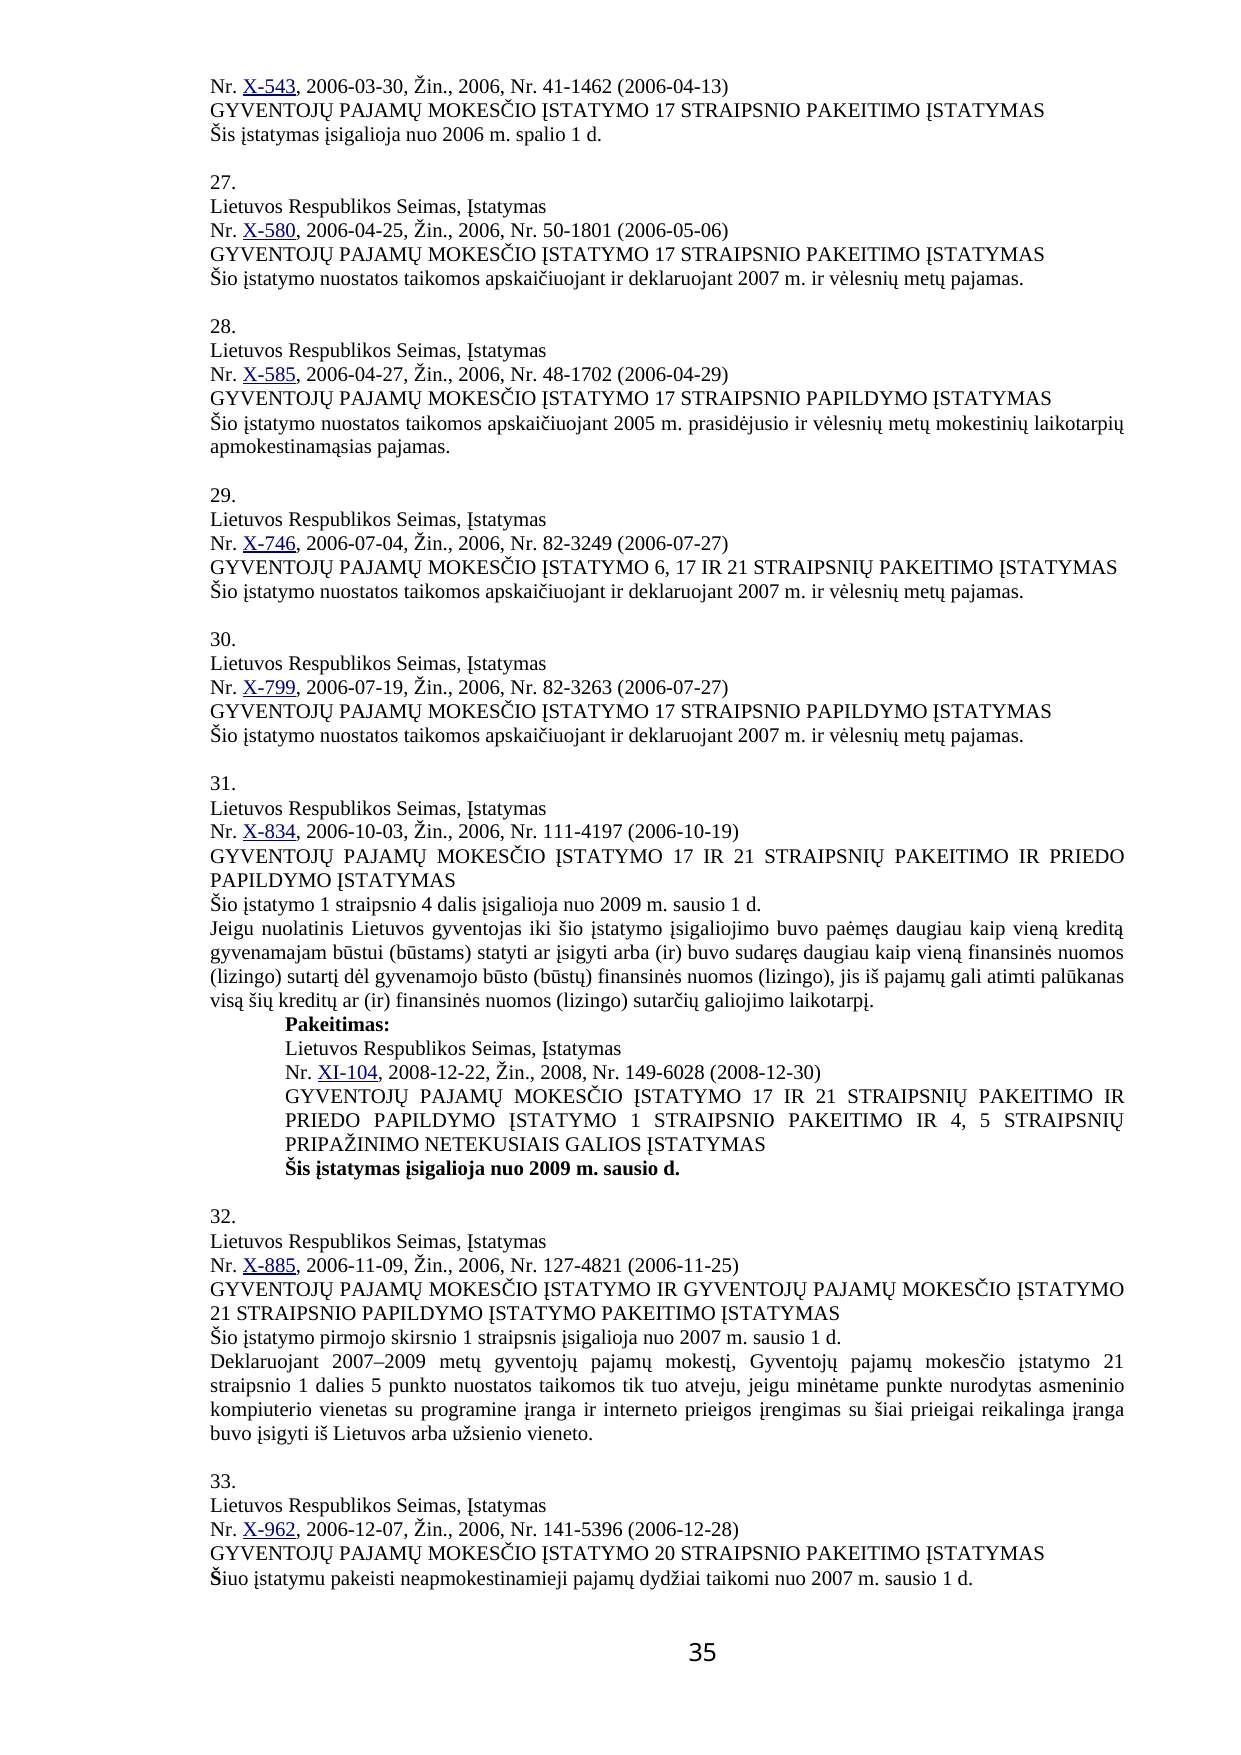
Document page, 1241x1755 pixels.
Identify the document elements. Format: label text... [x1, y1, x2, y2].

text Lietuvos Respublikos Seimas, Įstatymas [210, 507, 1126, 531]
text Jeigu nuolatinis Lietuvos gyventojas iki šio įstatymo įsigaliojimo buvo paėmęs daugiau kaip vieną kreditą gyvenamajam būstui (būstams) statyti ar įsigyti arba (ir) buvo sudaręs daugiau kaip vieną finansinės nuomos (lizingo) sutartį dėl gyvenamojo būsto (būstų) finansinės nuomos (lizingo), jis iš pajamų gali atimti palūkanas visą šių kreditų ar (ir) finansinės nuomos (lizingo) sutarčių galiojimo laikotarpį. [210, 916, 1126, 1012]
text Šio įstatymo pirmojo skirsnio 1 straipsnis įsigalioja nuo 2007 m. sausio 1 d. [210, 1325, 1126, 1349]
text Šiuo įstatymu pakeisti neapmokestinamieji pajamų dydžiai taikomi nuo 2007 m. sausio 1 d. [210, 1565, 1126, 1589]
text GYVENTOJŲ PAJAMŲ MOKESČIO ĮSTATYMO 20 STRAIPSNIO PAKEITIMO ĮSTATYMAS [210, 1541, 1126, 1565]
text Šis įstatymas įsigalioja nuo 2006 m. spalio 1 d. [210, 122, 1126, 146]
text GYVENTOJŲ PAJAMŲ MOKESČIO ĮSTATYMO 17 IR 21 STRAIPSNIŲ PAKEITIMO IR PRIEDO PAPILDYMO ĮSTATYMO 1 STRAIPSNIO PAKEITIMO IR 4, 5 STRAIPSNIŲ PRIPAŽINIMO NETEKUSIAIS GALIOS ĮSTATYMAS [285, 1084, 1126, 1156]
text 27. [210, 170, 1126, 194]
text 32. [210, 1204, 1126, 1228]
text Šio įstatymo 1 straipsnio 4 dalis įsigalioja nuo 2009 m. sausio 1 d. [210, 892, 1126, 916]
text GYVENTOJŲ PAJAMŲ MOKESČIO ĮSTATYMO 17 STRAIPSNIO PAPILDYMO ĮSTATYMAS [210, 386, 1126, 410]
text 30. [210, 627, 1126, 651]
text Lietuvos Respublikos Seimas, Įstatymas [210, 338, 1126, 362]
text Lietuvos Respublikos Seimas, Įstatymas [285, 1036, 1126, 1060]
text Pakeitimas: [210, 1012, 1126, 1036]
text Lietuvos Respublikos Seimas, Įstatymas [210, 194, 1126, 218]
text Šio įstatymo nuostatos taikomos apskaičiuojant ir deklaruojant 2007 m. ir vėlesnių metų pajamas. [210, 723, 1126, 747]
text Nr. X-543, 2006-03-30, Žin., 2006, Nr. 41-1462 (2006-04-13) [210, 73, 1126, 98]
text Nr. X-962, 2006-12-07, Žin., 2006, Nr. 141-5396 (2006-12-28) [210, 1517, 1126, 1541]
text Šio įstatymo nuostatos taikomos apskaičiuojant ir deklaruojant 2007 m. ir vėlesnių metų pajamas. [210, 266, 1126, 290]
text Nr. X-834, 2006-10-03, Žin., 2006, Nr. 111-4197 (2006-10-19) [210, 819, 1126, 843]
text Šio įstatymo nuostatos taikomos apskaičiuojant ir deklaruojant 2007 m. ir vėlesnių metų pajamas. [210, 579, 1126, 603]
text 33. [210, 1469, 1126, 1493]
text 31. [210, 771, 1126, 795]
text Lietuvos Respublikos Seimas, Įstatymas [210, 1493, 1126, 1517]
text Nr. X-746, 2006-07-04, Žin., 2006, Nr. 82-3249 (2006-07-27) [210, 531, 1126, 555]
text Lietuvos Respublikos Seimas, Įstatymas [210, 1228, 1126, 1253]
text GYVENTOJŲ PAJAMŲ MOKESČIO ĮSTATYMO 17 IR 21 STRAIPSNIŲ PAKEITIMO IR PRIEDO PAPILDYMO ĮSTATYMAS [210, 843, 1126, 892]
text GYVENTOJŲ PAJAMŲ MOKESČIO ĮSTATYMO 17 STRAIPSNIO PAKEITIMO ĮSTATYMAS [210, 98, 1126, 122]
text Nr. X-885, 2006-11-09, Žin., 2006, Nr. 127-4821 (2006-11-25) [210, 1253, 1126, 1277]
text Nr. X-580, 2006-04-25, Žin., 2006, Nr. 50-1801 (2006-05-06) [210, 218, 1126, 242]
text Šis įstatymas įsigalioja nuo 2009 m. sausio d. [285, 1156, 1126, 1180]
text GYVENTOJŲ PAJAMŲ MOKESČIO ĮSTATYMO 6, 17 IR 21 STRAIPSNIŲ PAKEITIMO ĮSTATYMAS [210, 555, 1126, 579]
text GYVENTOJŲ PAJAMŲ MOKESČIO ĮSTATYMO 17 STRAIPSNIO PAPILDYMO ĮSTATYMAS [210, 699, 1126, 723]
text Nr. X-585, 2006-04-27, Žin., 2006, Nr. 48-1702 (2006-04-29) [210, 362, 1126, 386]
text Lietuvos Respublikos Seimas, Įstatymas [210, 651, 1126, 675]
text Nr. X-799, 2006-07-19, Žin., 2006, Nr. 82-3263 (2006-07-27) [210, 675, 1126, 699]
text GYVENTOJŲ PAJAMŲ MOKESČIO ĮSTATYMO IR GYVENTOJŲ PAJAMŲ MOKESČIO ĮSTATYMO 21 STRAIPSNIO PAPILDYMO ĮSTATYMO PAKEITIMO ĮSTATYMAS [210, 1277, 1126, 1325]
text GYVENTOJŲ PAJAMŲ MOKESČIO ĮSTATYMO 17 STRAIPSNIO PAKEITIMO ĮSTATYMAS [210, 242, 1126, 266]
text Nr. XI-104, 2008-12-22, Žin., 2008, Nr. 149-6028 (2008-12-30) [285, 1060, 1126, 1084]
text Deklaruojant 2007–2009 metų gyventojų pajamų mokestį, Gyventojų pajamų mokesčio įstatymo 21 straipsnio 1 dalies 5 punkto nuostatos taikomos tik tuo atveju, jeigu minėtame punkte nurodytas asmeninio kompiuterio vienetas su programine įranga ir interneto prieigos įrengimas su šiai prieigai reikalinga įranga buvo įsigyti iš Lietuvos arba užsienio vieneto. [210, 1349, 1126, 1445]
text 28. [210, 314, 1126, 338]
text Lietuvos Respublikos Seimas, Įstatymas [210, 795, 1126, 819]
text 29. [210, 483, 1126, 507]
text Šio įstatymo nuostatos taikomos apskaičiuojant 2005 m. prasidėjusio ir vėlesnių metų mokestinių laikotarpių apmokestinamąsias pajamas. [210, 410, 1126, 458]
